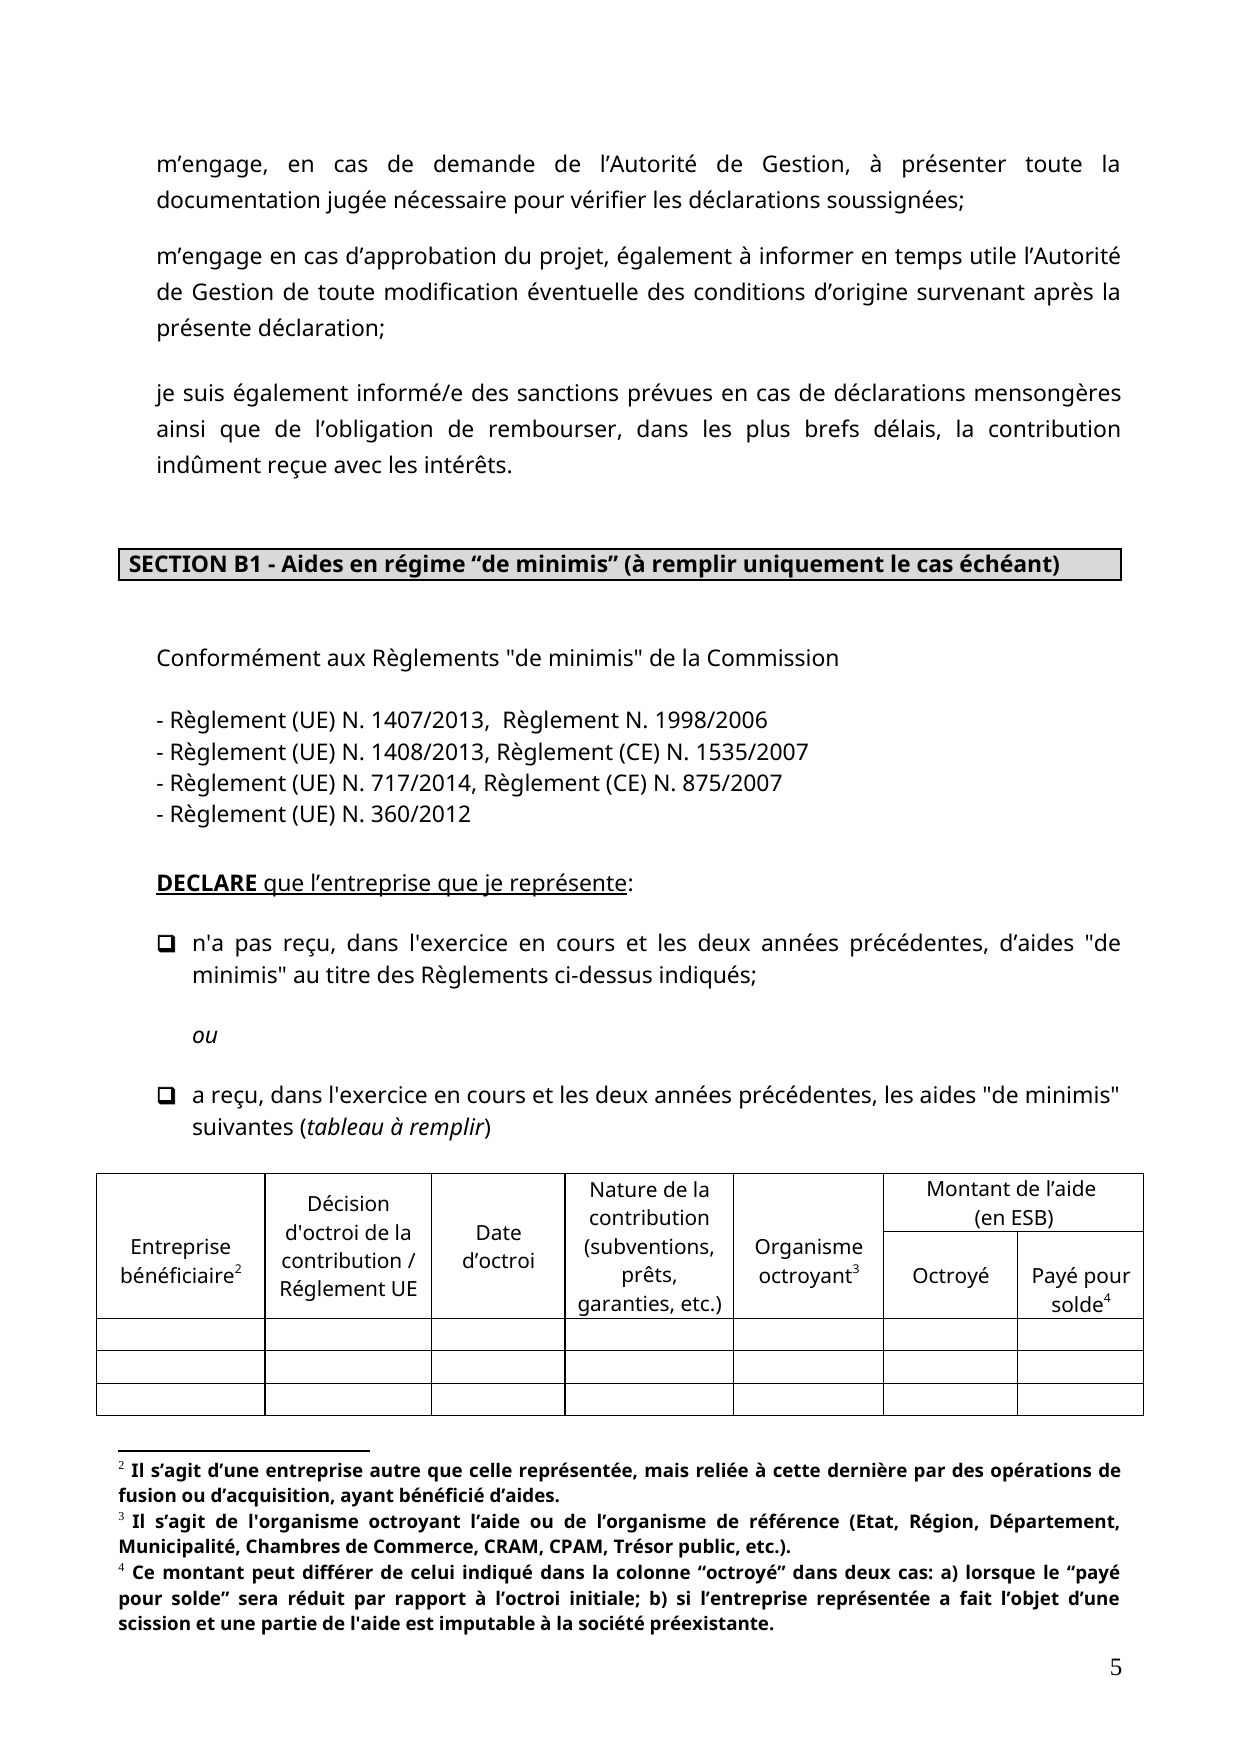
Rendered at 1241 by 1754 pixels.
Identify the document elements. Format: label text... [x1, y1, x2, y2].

text je suis également informé/e des sanctions prévues en cas de déclarations mensongères ainsi que de l’obligation de rembourser, dans les plus brefs délais, la contribution indûment reçue avec les intérêts. [156, 377, 1122, 480]
text - Règlement (UE) N. 717/2014, Règlement (CE) N. 875/2007 [118, 767, 1122, 798]
table_cell [266, 1319, 431, 1350]
table_cell [734, 1351, 883, 1383]
table_cell [566, 1319, 733, 1350]
text DECLARE que l’entreprise que je représente: [118, 867, 1122, 898]
table_header Montant de l’aide (en ESB) [884, 1174, 1143, 1231]
table_cell [1018, 1351, 1143, 1383]
table_header Organisme octroyant [734, 1174, 883, 1318]
table_cell [432, 1319, 564, 1350]
table_cell Octroyé [884, 1232, 1017, 1318]
table_cell [734, 1319, 883, 1350]
table_cell [734, 1384, 883, 1415]
table_cell [266, 1351, 431, 1383]
table_cell [432, 1384, 564, 1415]
table_cell [884, 1319, 1017, 1350]
table_header Décision d'octroi de la contribution / Réglement UE [266, 1174, 431, 1318]
text m’engage en cas d’approbation du projet, également à informer en temps utile l’Autorité de Gestion de toute modification éventuelle des conditions d’origine survenant après la présente déclaration; [156, 240, 1122, 343]
text - Règlement (UE) N. 360/2012 [118, 798, 1122, 829]
table_header Nature de la contribution (subventions, prêts, garanties, etc.) [566, 1174, 733, 1318]
table_cell [432, 1351, 564, 1383]
table_cell [566, 1384, 733, 1415]
table_cell [266, 1384, 431, 1415]
text Conformément aux Règlements "de minimis" de la Commission [118, 642, 1122, 673]
table_header Entreprise bénéficiaire [97, 1174, 264, 1318]
table_cell [1018, 1384, 1143, 1415]
text  a reçu, dans l'exercice en cours et les deux années précédentes, les aides "de minimis" suivantes (tableau à remplir) [156, 1079, 1122, 1142]
text - Règlement (UE) N. 1407/2013, Règlement N. 1998/2006 [118, 704, 1122, 736]
table_cell Payé pour solde [1018, 1232, 1143, 1318]
table_cell [1018, 1319, 1143, 1350]
table_cell [884, 1351, 1017, 1383]
table_cell [97, 1319, 264, 1350]
table_cell [884, 1384, 1017, 1415]
text - Règlement (UE) N. 1408/2013, Règlement (CE) N. 1535/2007 [118, 736, 1122, 767]
text m’engage, en cas de demande de l’Autorité de Gestion, à présenter toute la documentation jugée nécessaire pour vérifier les déclarations soussignées; [156, 148, 1122, 215]
text SECTION B1 - Aides en régime “de minimis” (à remplir uniquement le cas échéant) [120, 550, 1120, 579]
table_cell [97, 1384, 264, 1415]
table_header Date d’octroi [432, 1174, 564, 1318]
text ou [118, 1019, 1122, 1050]
text  n'a pas reçu, dans l'exercice en cours et les deux années précédentes, d’aides "de minimis" au titre des Règlements ci-dessus indiqués; [156, 927, 1122, 990]
table_cell [97, 1351, 264, 1383]
table_cell [566, 1351, 733, 1383]
